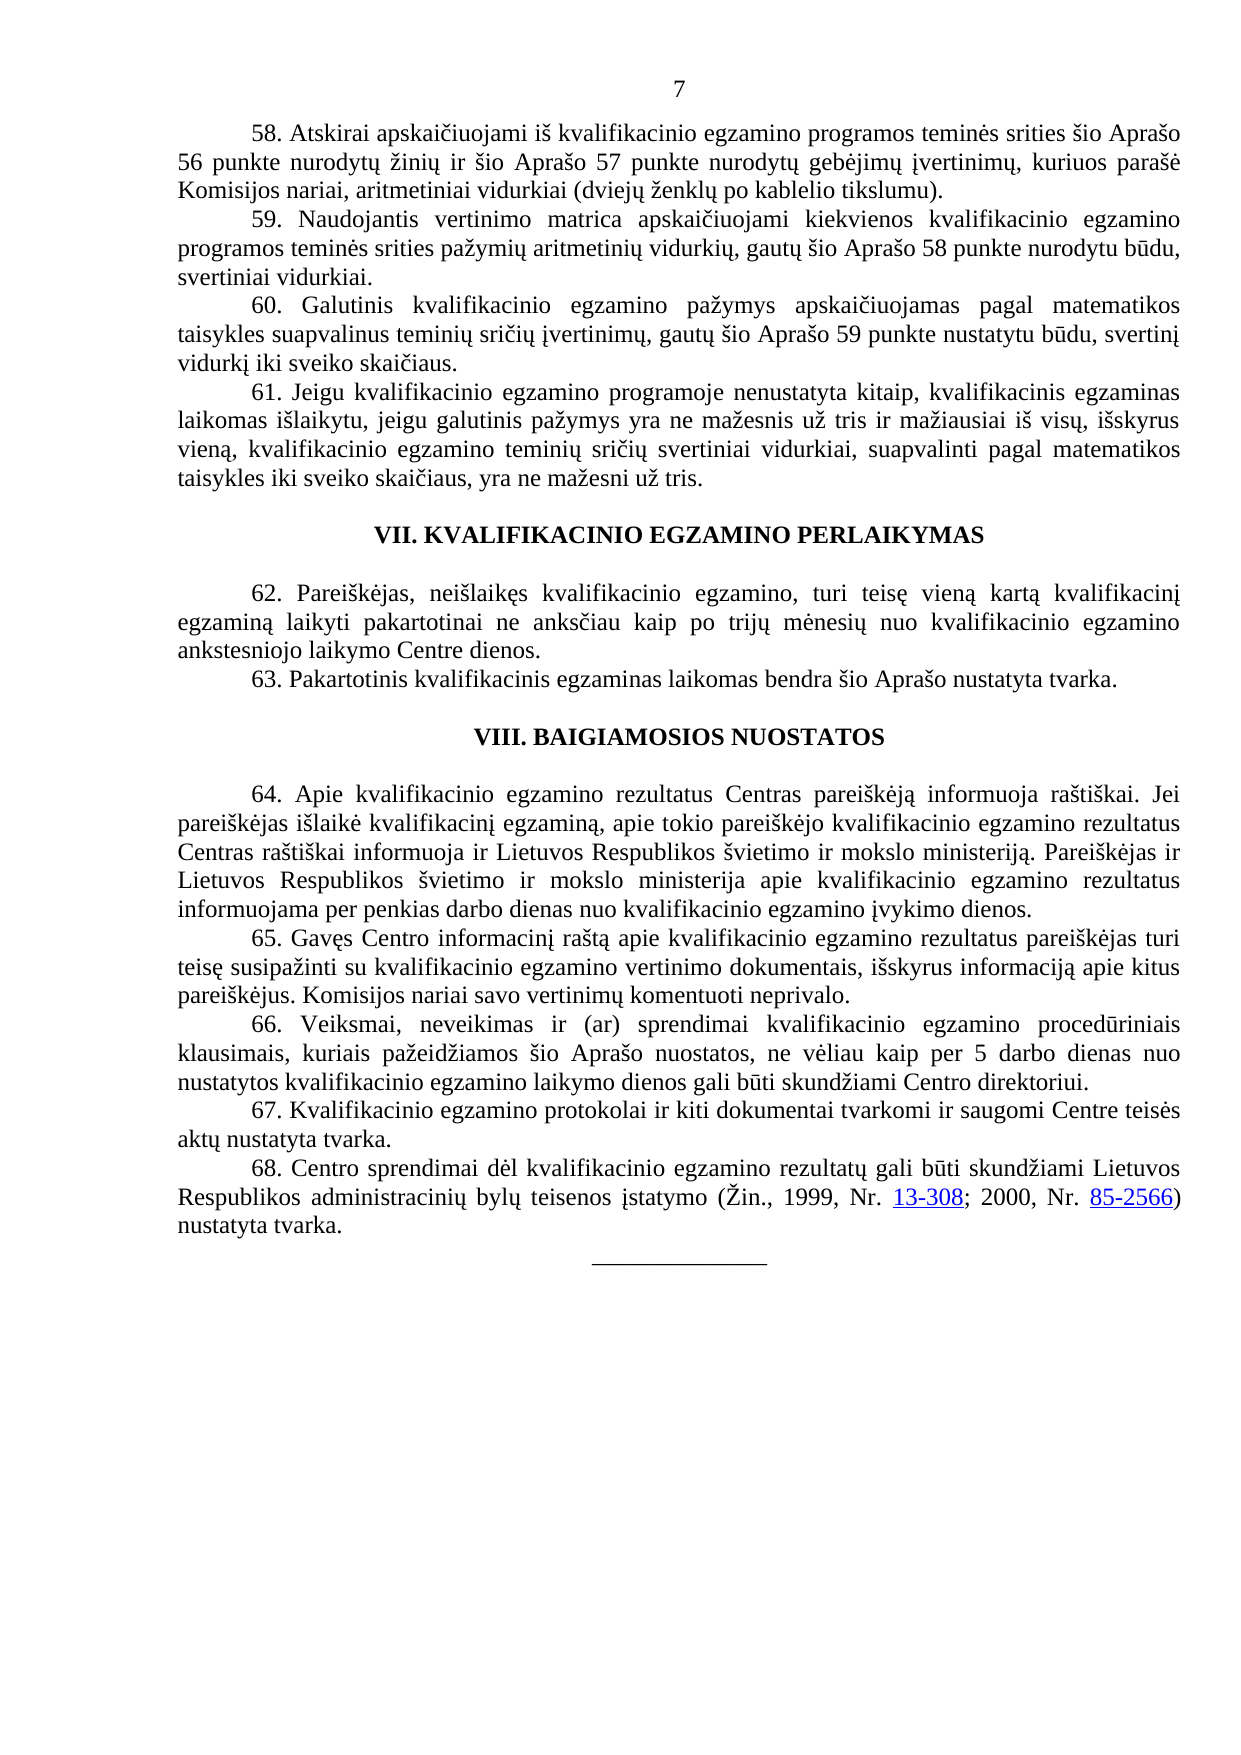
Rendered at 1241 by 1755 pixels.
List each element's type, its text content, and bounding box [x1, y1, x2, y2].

text 65. Gavęs Centro informacinį raštą apie kvalifikacinio egzamino rezultatus pareiškėjas turi teisę susipažinti su kvalifikacinio egzamino vertinimo dokumentais, išskyrus informaciją apie kitus pareiškėjus. Komisijos nariai savo vertinimų komentuoti neprivalo. [177, 923, 1181, 1009]
text VII. KVALIFIKACINIO EGZAMINO PERLAIKYMAS [177, 521, 1181, 549]
text 61. Jeigu kvalifikacinio egzamino programoje nenustatyta kitaip, kvalifikacinis egzaminas laikomas išlaikytu, jeigu galutinis pažymys yra ne mažesnis už tris ir mažiausiai iš visų, išskyrus vieną, kvalifikacinio egzamino teminių sričių svertiniai vidurkiai, suapvalinti pagal matematikos taisykles iki sveiko skaičiaus, yra ne mažesni už tris. [177, 377, 1181, 492]
text VIII. BAIGIAMOSIOS NUOSTATOS [177, 722, 1181, 751]
text 64. Apie kvalifikacinio egzamino rezultatus Centras pareiškėją informuoja raštiškai. Jei pareiškėjas išlaikė kvalifikacinį egzaminą, apie tokio pareiškėjo kvalifikacinio egzamino rezultatus Centras raštiškai informuoja ir Lietuvos Respublikos švietimo ir mokslo ministeriją. Pareiškėjas ir Lietuvos Respublikos švietimo ir mokslo ministerija apie kvalifikacinio egzamino rezultatus informuojama per penkias darbo dienas nuo kvalifikacinio egzamino įvykimo dienos. [177, 779, 1181, 923]
text 62. Pareiškėjas, neišlaikęs kvalifikacinio egzamino, turi teisę vieną kartą kvalifikacinį egzaminą laikyti pakartotinai ne anksčiau kaip po trijų mėnesių nuo kvalifikacinio egzamino ankstesniojo laikymo Centre dienos. [177, 578, 1181, 664]
text 58. Atskirai apskaičiuojami iš kvalifikacinio egzamino programos teminės srities šio Aprašo 56 punkte nurodytų žinių ir šio Aprašo 57 punkte nurodytų gebėjimų įvertinimų, kuriuos parašė Komisijos nariai, aritmetiniai vidurkiai (dviejų ženklų po kablelio tikslumu). [177, 118, 1181, 204]
text 63. Pakartotinis kvalifikacinis egzaminas laikomas bendra šio Aprašo nustatyta tvarka. [177, 664, 1181, 693]
text ______________ [177, 1239, 1181, 1268]
text 66. Veiksmai, neveikimas ir (ar) sprendimai kvalifikacinio egzamino procedūriniais klausimais, kuriais pažeidžiamos šio Aprašo nuostatos, ne vėliau kaip per 5 darbo dienas nuo nustatytos kvalifikacinio egzamino laikymo dienos gali būti skundžiami Centro direktoriui. [177, 1009, 1181, 1096]
text 59. Naudojantis vertinimo matrica apskaičiuojami kiekvienos kvalifikacinio egzamino programos teminės srities pažymių aritmetinių vidurkių, gautų šio Aprašo 58 punkte nurodytu būdu, svertiniai vidurkiai. [177, 204, 1181, 291]
text 68. Centro sprendimai dėl kvalifikacinio egzamino rezultatų gali būti skundžiami Lietuvos Respublikos administracinių bylų teisenos įstatymo (Žin., 1999, Nr. 13-308; 2000, Nr. 85-2566) nustatyta tvarka. [177, 1153, 1181, 1239]
text 67. Kvalifikacinio egzamino protokolai ir kiti dokumentai tvarkomi ir saugomi Centre teisės aktų nustatyta tvarka. [177, 1096, 1181, 1153]
text 60. Galutinis kvalifikacinio egzamino pažymys apskaičiuojamas pagal matematikos taisykles suapvalinus teminių sričių įvertinimų, gautų šio Aprašo 59 punkte nustatytu būdu, svertinį vidurkį iki sveiko skaičiaus. [177, 291, 1181, 377]
